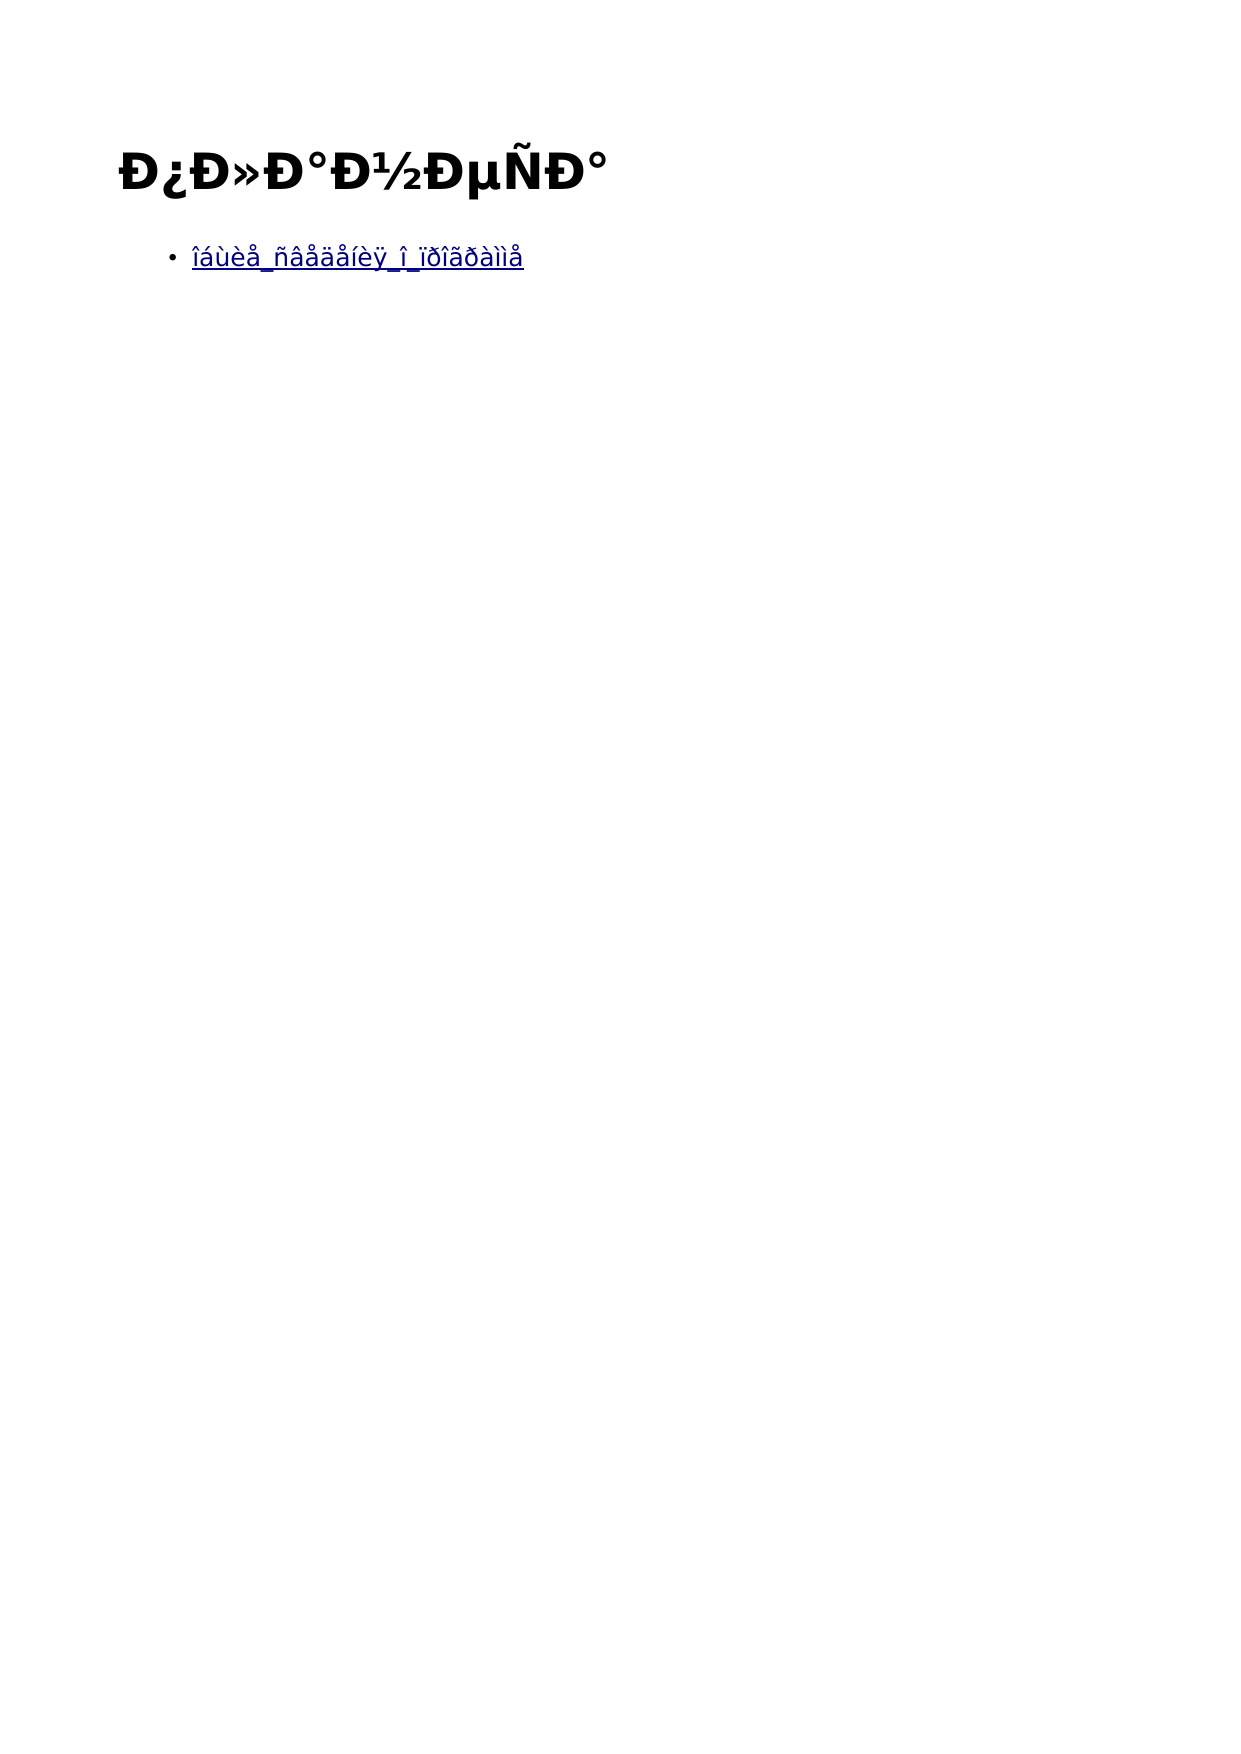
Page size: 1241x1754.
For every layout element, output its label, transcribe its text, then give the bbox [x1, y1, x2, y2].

list îáùèå_ñâåäåíèÿ_î_ïðîãðàììå [177, 243, 1122, 272]
subtitle Ð¿Ð»Ð°Ð½ÐµÑÐ° [118, 143, 1122, 201]
